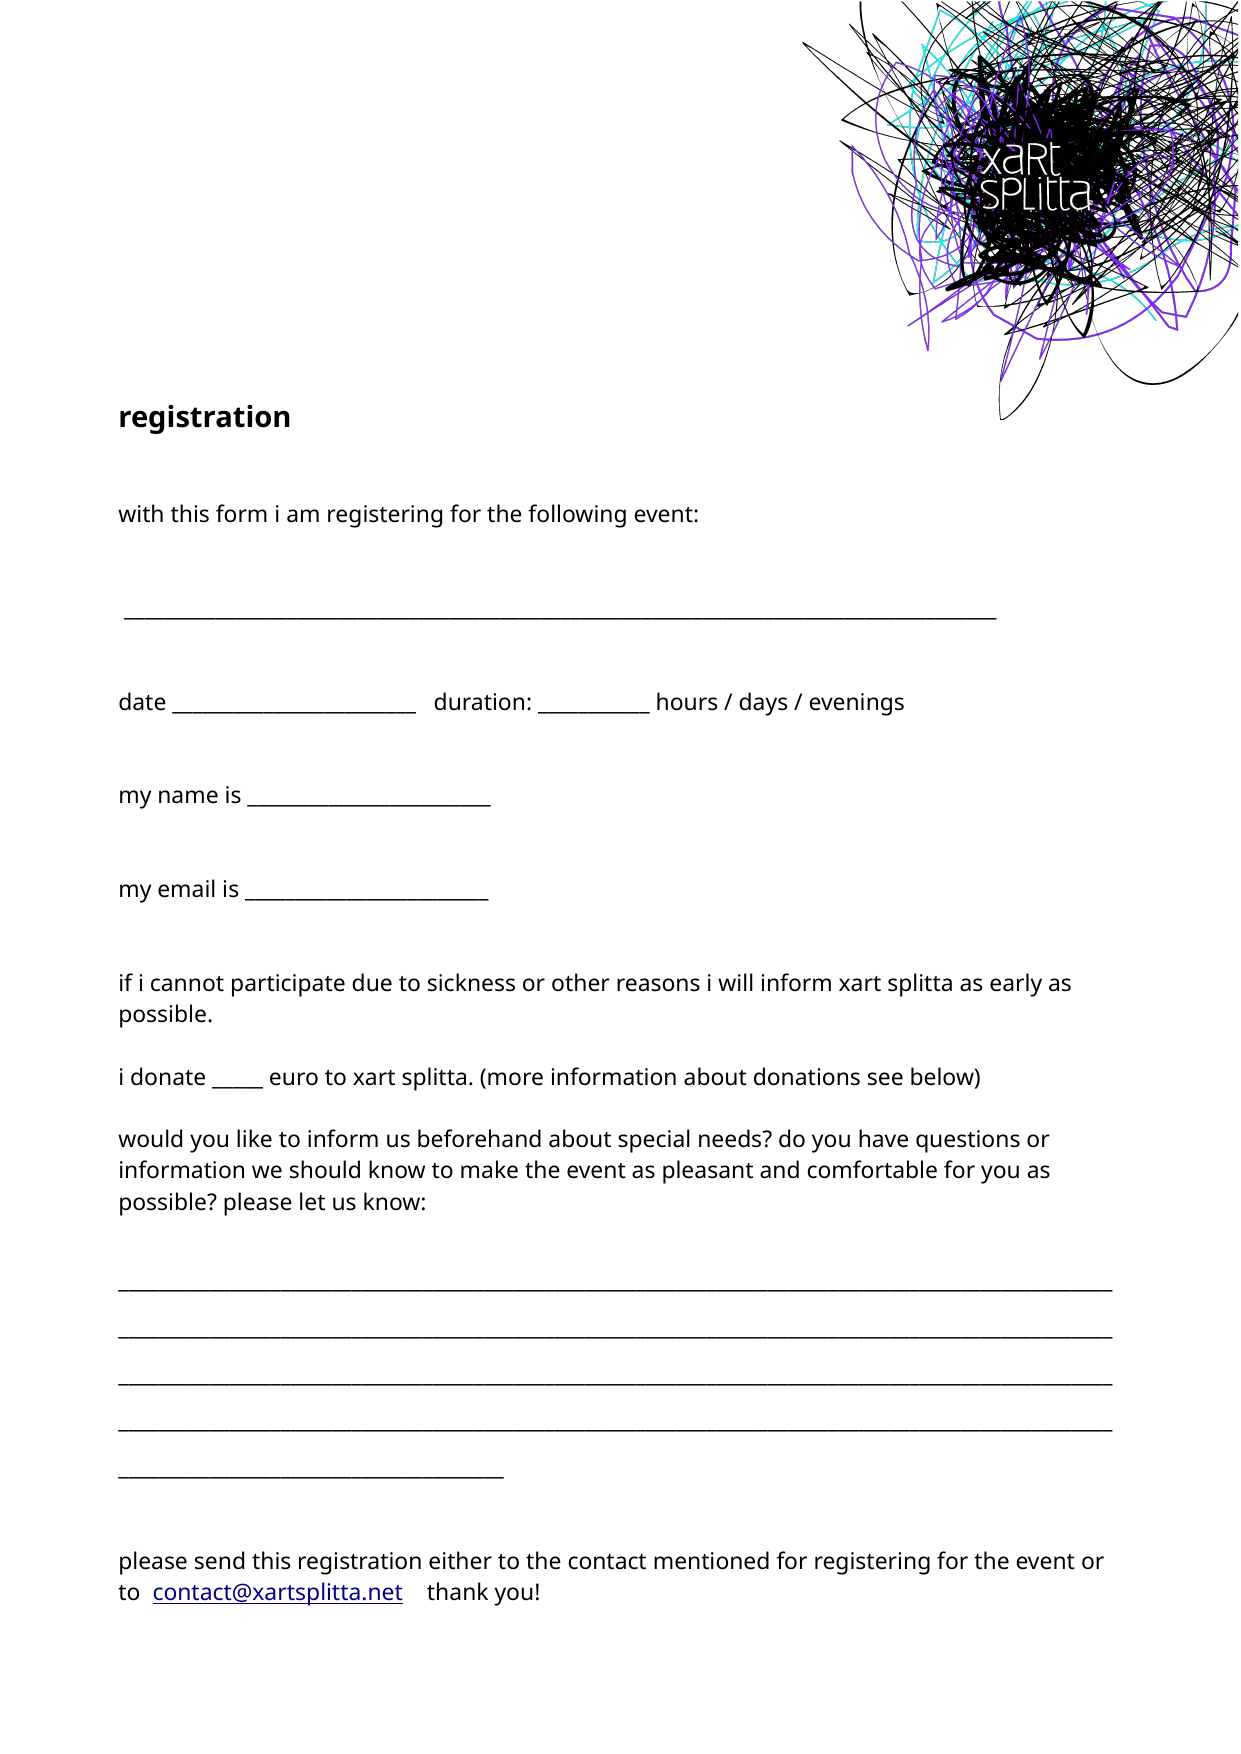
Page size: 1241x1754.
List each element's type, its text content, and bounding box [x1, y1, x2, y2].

text ______________________________________________________________________________________ [118, 592, 1122, 623]
picture [802, 1, 1239, 420]
text if i cannot participate due to sickness or other reasons i will inform xart splitta as early as possible. [118, 967, 1122, 1029]
text please send this registration either to the contact mentioned for registering for the event or to contact@xartsplitta.net thank you! [118, 1545, 1122, 1607]
text registration [118, 396, 1122, 436]
text date ________________________ duration: ___________ hours / days / evenings [118, 686, 1122, 717]
text with this form i am registering for the following event: [118, 498, 1122, 529]
text i donate _____ euro to xart splitta. (more information about donations see below) [118, 1061, 1122, 1092]
text ______________________________________________________________________________________________________________________________________________________________________________________________________________________________________________________________________________________________________________________________________________________________________________________________________________________________________________ [118, 1217, 1122, 1482]
text my email is ________________________ [118, 873, 1122, 904]
text would you like to inform us beforehand about special needs? do you have questions or information we should know to make the event as pleasant and comfortable for you as possible? please let us know: [118, 1123, 1122, 1217]
text my name is ________________________ [118, 779, 1122, 811]
